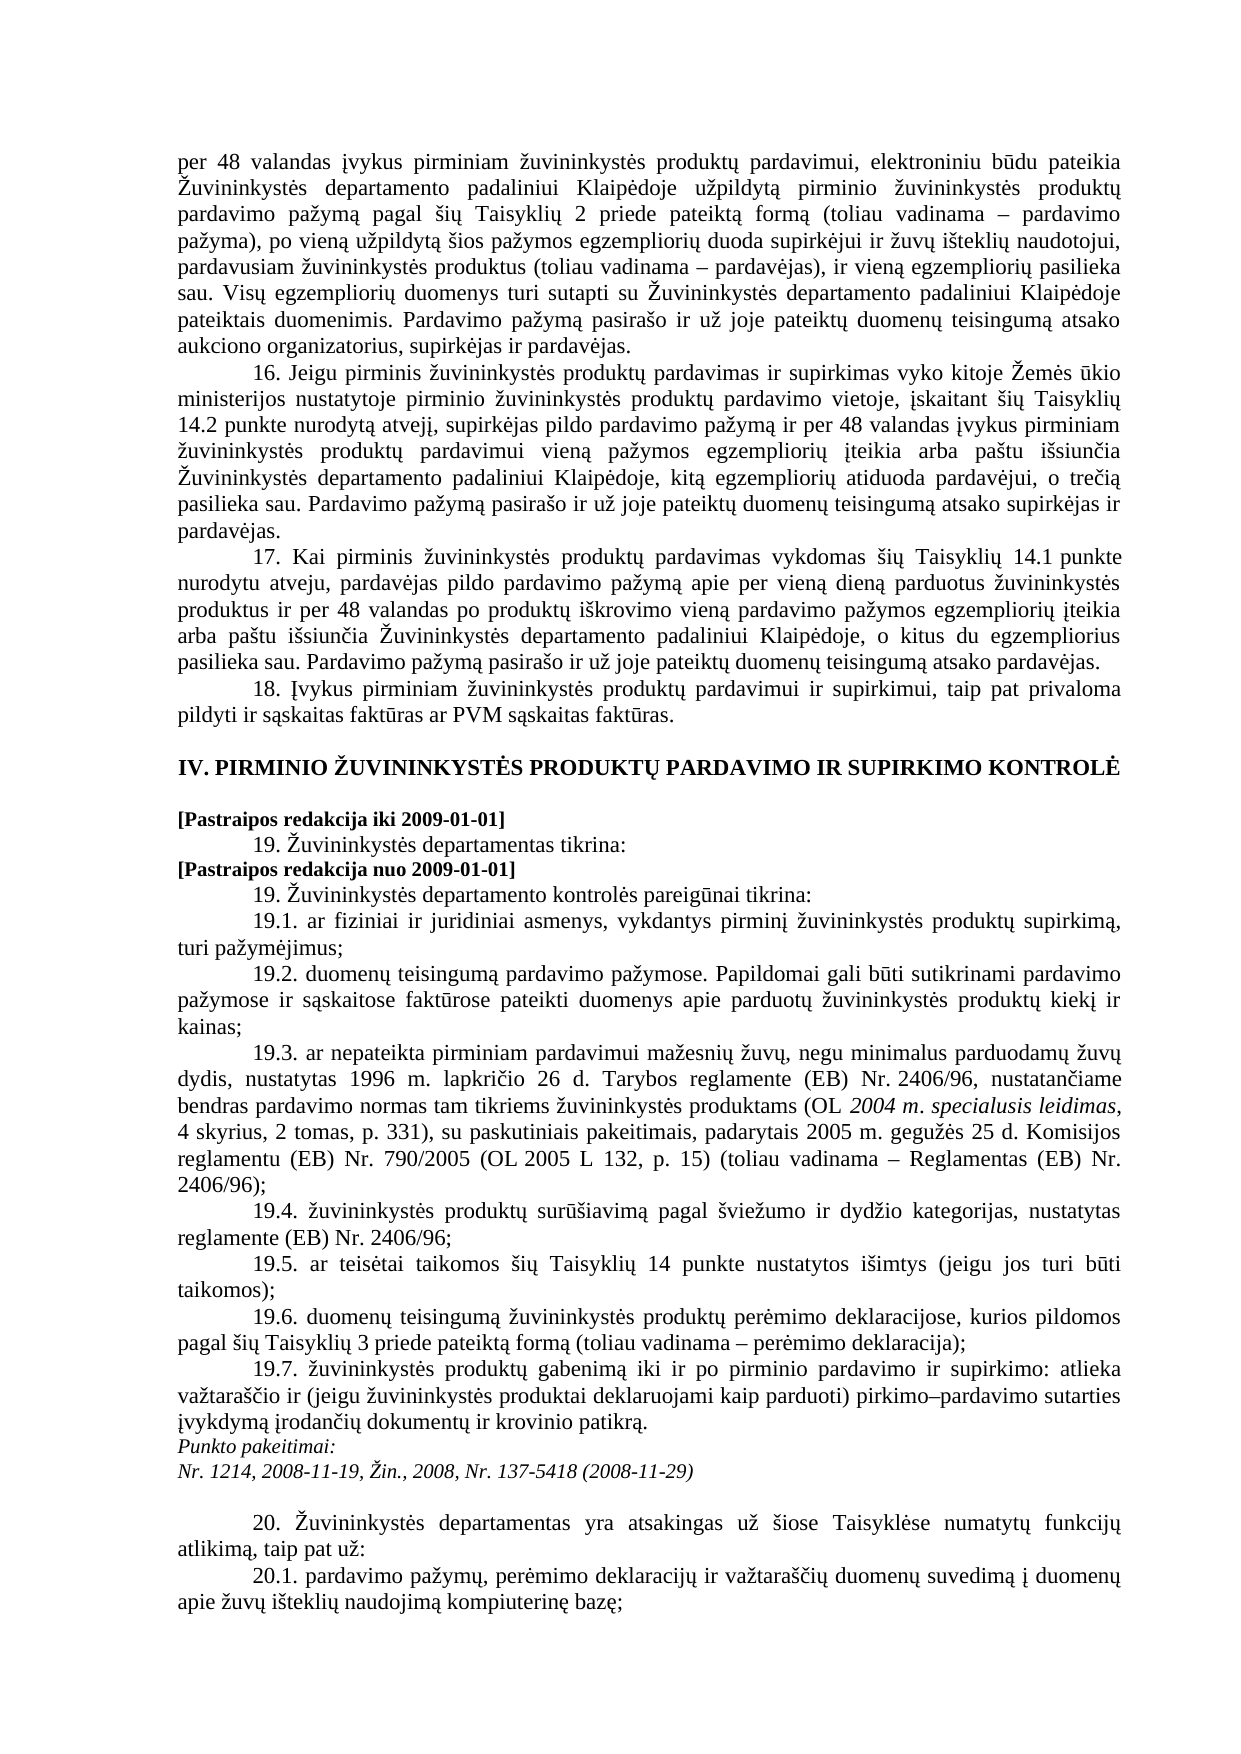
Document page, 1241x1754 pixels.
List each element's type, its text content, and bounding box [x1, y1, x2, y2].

text 19.7. žuvininkystės produktų gabenimą iki ir po pirminio pardavimo ir supirkimo: atlieka važtaraščio ir (jeigu žuvininkystės produktai deklaruojami kaip parduoti) pirkimo–pardavimo sutarties įvykdymą įrodančių dokumentų ir krovinio patikrą. [177, 1355, 1122, 1434]
text 19. Žuvininkystės departamento kontrolės pareigūnai tikrina: [177, 881, 1122, 907]
text 19.1. ar fiziniai ir juridiniai asmenys, vykdantys pirminį žuvininkystės produktų supirkimą, turi pažymėjimus; [177, 907, 1122, 960]
text [Pastraipos redakcija iki 2009-01-01] [177, 807, 1122, 831]
text 19. Žuvininkystės departamentas tikrina: [177, 831, 1122, 857]
text 19.5. ar teisėtai taikomos šių Taisyklių 14 punkte nustatytos išimtys (jeigu jos turi būti taikomos); [177, 1250, 1122, 1303]
text 20.1. pardavimo pažymų, perėmimo deklaracijų ir važtaraščių duomenų suvedimą į duomenų apie žuvų išteklių naudojimą kompiuterinę bazę; [177, 1562, 1122, 1614]
text 18. Įvykus pirminiam žuvininkystės produktų pardavimui ir supirkimui, taip pat privaloma pildyti ir sąskaitas faktūras ar PVM sąskaitas faktūras. [177, 675, 1122, 727]
text 19.2. duomenų teisingumą pardavimo pažymose. Papildomai gali būti sutikrinami pardavimo pažymose ir sąskaitose faktūrose pateikti duomenys apie parduotų žuvininkystės produktų kiekį ir kainas; [177, 960, 1122, 1039]
text 19.3. ar nepateikta pirminiam pardavimui mažesnių žuvų, negu minimalus parduodamų žuvų dydis, nustatytas 1996 m. lapkričio 26 d. Tarybos reglamente (EB) Nr. 2406/96, nustatančiame bendras pardavimo normas tam tikriems žuvininkystės produktams (OL 2004 m. specialusis leidimas, 4 skyrius, 2 tomas, p. 331), su paskutiniais pakeitimais, padarytais 2005 m. gegužės 25 d. Komisijos reglamentu (EB) Nr. 790/2005 (OL 2005 L 132, p. 15) (toliau vadinama – Reglamentas (EB) Nr. 2406/96); [177, 1039, 1122, 1197]
text Nr. 1214, 2008-11-19, Žin., 2008, Nr. 137-5418 (2008-11-29) [177, 1458, 1122, 1483]
text 19.6. duomenų teisingumą žuvininkystės produktų perėmimo deklaracijose, kurios pildomos pagal šių Taisyklių 3 priede pateiktą formą (toliau vadinama – perėmimo deklaracija); [177, 1303, 1122, 1355]
text 16. Jeigu pirminis žuvininkystės produktų pardavimas ir supirkimas vyko kitoje Žemės ūkio ministerijos nustatytoje pirminio žuvininkystės produktų pardavimo vietoje, įskaitant šių Taisyklių 14.2 punkte nurodytą atvejį, supirkėjas pildo pardavimo pažymą ir per 48 valandas įvykus pirminiam žuvininkystės produktų pardavimui vieną pažymos egzempliorių įteikia arba paštu išsiunčia Žuvininkystės departamento padaliniui Klaipėdoje, kitą egzempliorių atiduoda pardavėjui, o trečią pasilieka sau. Pardavimo pažymą pasirašo ir už joje pateiktų duomenų teisingumą atsako supirkėjas ir pardavėjas. [177, 358, 1122, 543]
text 17. Kai pirminis žuvininkystės produktų pardavimas vykdomas šių Taisyklių 14.1 punkte nurodytu atveju, pardavėjas pildo pardavimo pažymą apie per vieną dieną parduotus žuvininkystės produktus ir per 48 valandas po produktų iškrovimo vieną pardavimo pažymos egzempliorių įteikia arba paštu išsiunčia Žuvininkystės departamento padaliniui Klaipėdoje, o kitus du egzempliorius pasilieka sau. Pardavimo pažymą pasirašo ir už joje pateiktų duomenų teisingumą atsako pardavėjas. [177, 543, 1122, 675]
text IV. Pirminio žuvininkystės produktų pardavimo ir supirkimo kontrolė [177, 754, 1122, 780]
text per 48 valandas įvykus pirminiam žuvininkystės produktų pardavimui, elektroniniu būdu pateikia Žuvininkystės departamento padaliniui Klaipėdoje užpildytą pirminio žuvininkystės produktų pardavimo pažymą pagal šių Taisyklių 2 priede pateiktą formą (toliau vadinama – pardavimo pažyma), po vieną užpildytą šios pažymos egzempliorių duoda supirkėjui ir žuvų išteklių naudotojui, pardavusiam žuvininkystės produktus (toliau vadinama – pardavėjas), ir vieną egzempliorių pasilieka sau. Visų egzempliorių duomenys turi sutapti su Žuvininkystės departamento padaliniui Klaipėdoje pateiktais duomenimis. Pardavimo pažymą pasirašo ir už joje pateiktų duomenų teisingumą atsako aukciono organizatorius, supirkėjas ir pardavėjas. [177, 148, 1122, 358]
text 20. Žuvininkystės departamentas yra atsakingas už šiose Taisyklėse numatytų funkcijų atlikimą, taip pat už: [177, 1509, 1122, 1562]
text Punkto pakeitimai: [177, 1434, 1122, 1458]
text 19.4. žuvininkystės produktų surūšiavimą pagal šviežumo ir dydžio kategorijas, nustatytas reglamente (EB) Nr. 2406/96; [177, 1197, 1122, 1250]
text [Pastraipos redakcija nuo 2009-01-01] [177, 857, 1122, 881]
